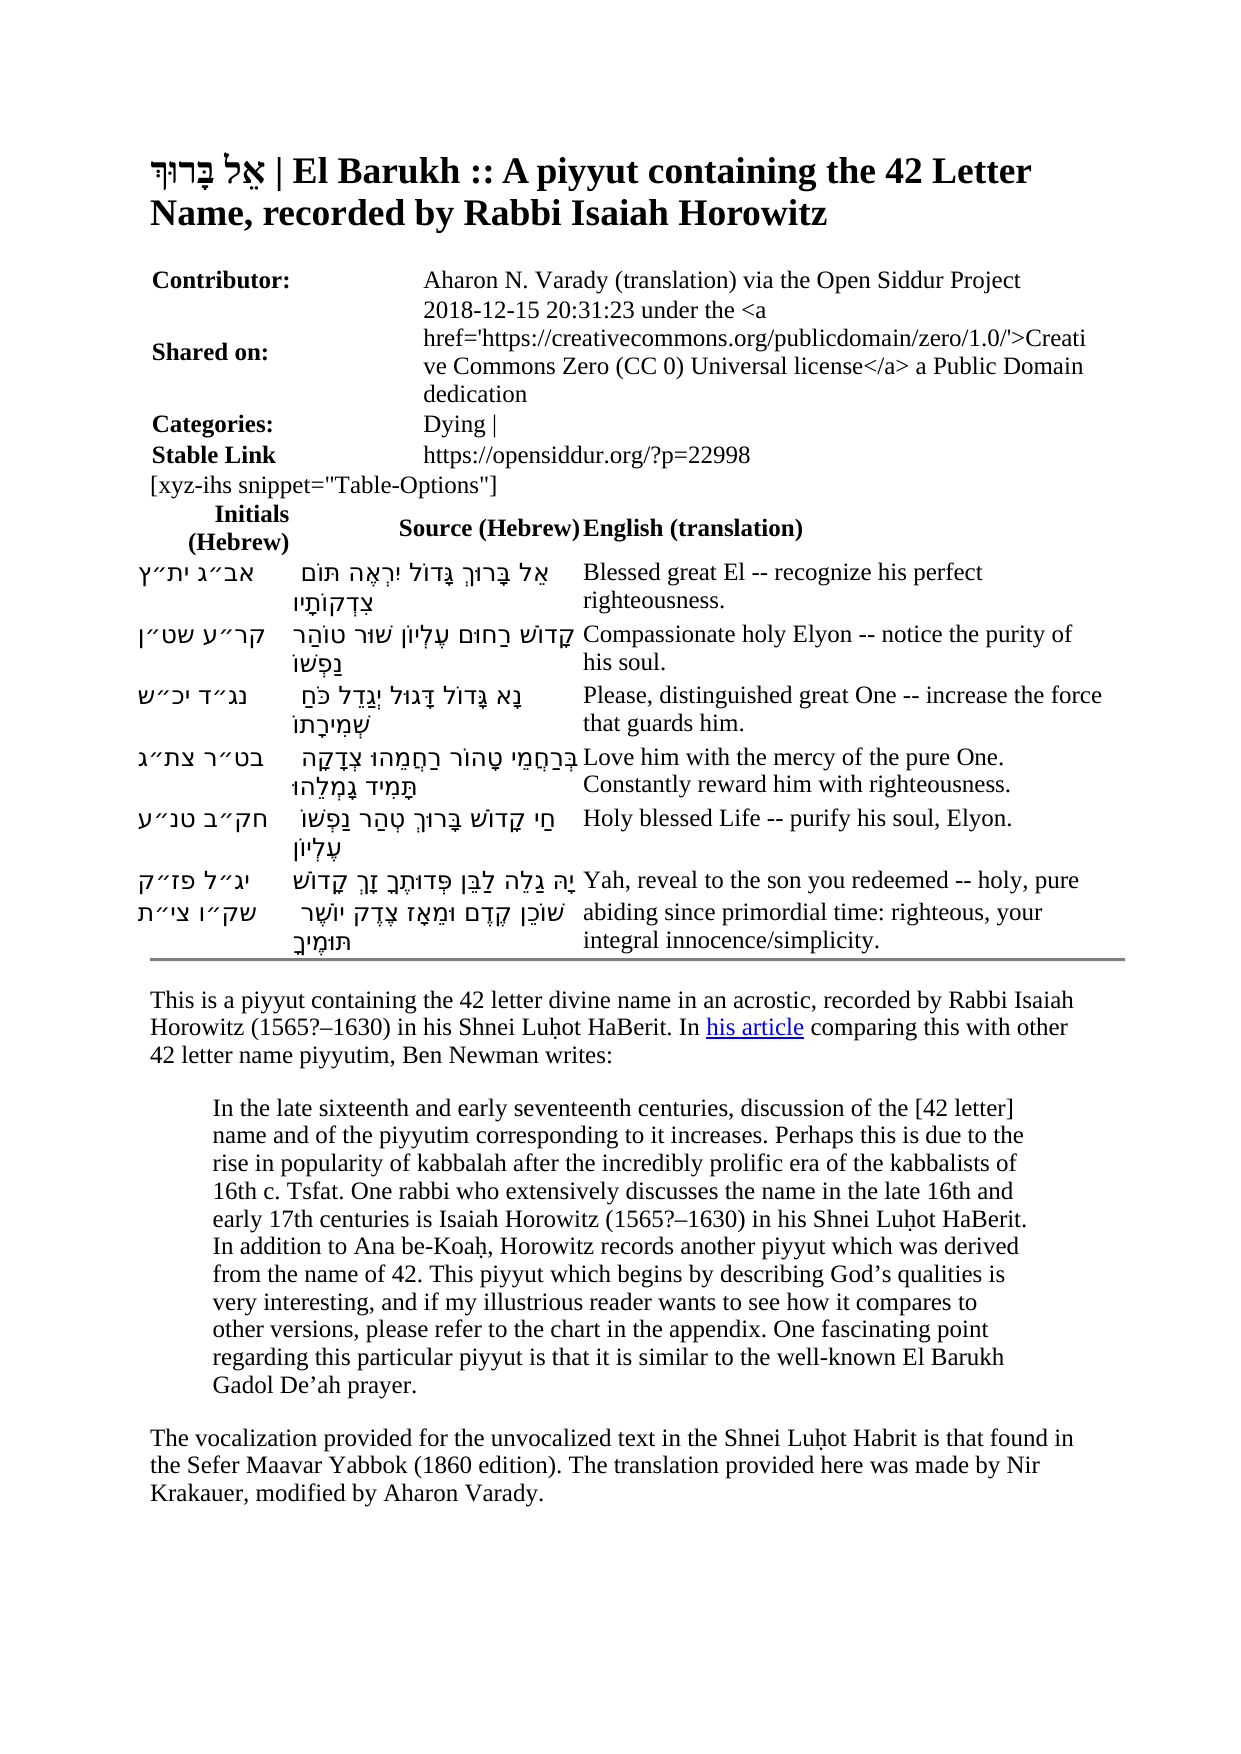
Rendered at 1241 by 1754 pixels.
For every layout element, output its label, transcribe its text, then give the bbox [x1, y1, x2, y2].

text This is a piyyut containing the 42 letter divine name in an acrostic, recorded by Rabbi Isaiah Horowitz (1565?–1630) in his Shnei Luḥot HaBerit. In his article comparing this with other 42 letter name piyyutim, Ben Newman writes: [150, 986, 1090, 1069]
table_cell Compassionate holy Elyon -- notice the purity of his soul. [581, 619, 1104, 680]
table_cell בט״ר צת״ג [136, 741, 291, 803]
table_header Source (Hebrew) [291, 499, 581, 557]
table_cell חק״ב טנ״ע [136, 803, 291, 864]
table_cell אֵל בָּרוּךְ גָּדוֹל יִרְאֶה תּוֹם צִדְקוֹתָיו [291, 557, 581, 618]
table_cell Shared on: [150, 295, 421, 409]
table_cell Please, distinguished great One -- increase the force that guards him. [581, 680, 1104, 741]
table_cell אב״ג ית״ץ [136, 557, 291, 618]
table_cell Yah, reveal to the son you redeemed -- holy, pure [581, 864, 1104, 897]
table_cell חַי קָדוֹשׁ בָּרוּךְ טְהַר נַפְשׁוֹ עֶלְיוֹן [291, 803, 581, 864]
table_cell Love him with the mercy of the pure One. Constantly reward him with righteousness. [581, 741, 1104, 803]
table_cell נָא גָּדוֹל דָּגוּל יְגַדֵל כֹּחַ שְׁמִירָתוֹ [291, 680, 581, 741]
table_cell בְּרַחֲמֵי טָהוֹר רַחֲמֵהוּ צְדָקָה תָּמִיד גָמְלֵהוּ [291, 741, 581, 803]
subtitle אֵל בָּרוּךְ | El Barukh :: A piyyut containing the 42 Letter Name, recorded by Rabbi Isaiah Horowitz [150, 150, 1090, 233]
table_cell שק״ו צי״ת [136, 897, 291, 958]
table_cell 2018-12-15 20:31:23 under the <a href='https://creativecommons.org/publicdomain/zero/1.0/'>Creative Commons Zero (CC 0) Universal license</a> a Public Domain dedication [421, 295, 1090, 409]
table_cell קר״ע שט״ן [136, 619, 291, 680]
table_header English (translation) [581, 499, 1104, 557]
table_cell Dying | [421, 409, 1090, 440]
table_cell קָדוֹשׁ רַחוּם עֶלְיוֹן שׁוּר טוֹהַר נַפְשׁוֹ [291, 619, 581, 680]
table_cell Blessed great El -- recognize his perfect righteousness. [581, 557, 1104, 618]
table_cell יג״ל פז״ק [136, 864, 291, 897]
text [xyz-ihs snippet="Table-Options"] [150, 471, 1090, 498]
table_cell Holy blessed Life -- purify his soul, Elyon. [581, 803, 1104, 864]
table_cell יָהּ גַלֵה לַבֵּן פְּדוּתֶךָ זָךְ קָדוֹשׁ [291, 864, 581, 897]
table_cell נג״ד יכ״ש [136, 680, 291, 741]
table_cell שׁוֹכֵן קֶדֶם וּמֵאָז צֶדֶק יוֹשֶׁר תּוּמֶיךָ [291, 897, 581, 958]
table_cell Stable Link [150, 440, 421, 471]
table_header Initials (Hebrew) [136, 499, 291, 557]
text In the late sixteenth and early seventeenth centuries, discussion of the [42 letter] name and of the piyyutim corresponding to it increases. Perhaps this is due to the rise in popularity of kabbalah after the incredibly prolific era of the kabbalists of 16th c. Tsfat. One rabbi who extensively discusses the name in the late 16th and early 17th centuries is Isaiah Horowitz (1565?–1630) in his Shnei Luḥot HaBerit. In addition to Ana be-Koaḥ, Horowitz records another piyyut which was derived from the name of 42. This piyyut which begins by describing God’s qualities is very interesting, and if my illustrious reader wants to see how it compares to other versions, please refer to the chart in the appendix. One fascinating point regarding this particular piyyut is that it is similar to the well-known El Barukh Gadol De’ah prayer. [212, 1094, 1028, 1399]
table_header Aharon N. Varady (translation) via the Open Siddur Project [421, 264, 1090, 295]
table_cell https://opensiddur.org/?p=22998 [421, 440, 1090, 471]
table_header Contributor: [150, 264, 421, 295]
table_cell abiding since primordial time: righteous, your integral innocence/simplicity. [581, 897, 1104, 958]
text The vocalization provided for the unvocalized text in the Shnei Luḥot Habrit is that found in the Sefer Maavar Yabbok (1860 edition). The translation provided here was made by Nir Krakauer, modified by Aharon Varady. [150, 1424, 1090, 1507]
table_cell Categories: [150, 409, 421, 440]
